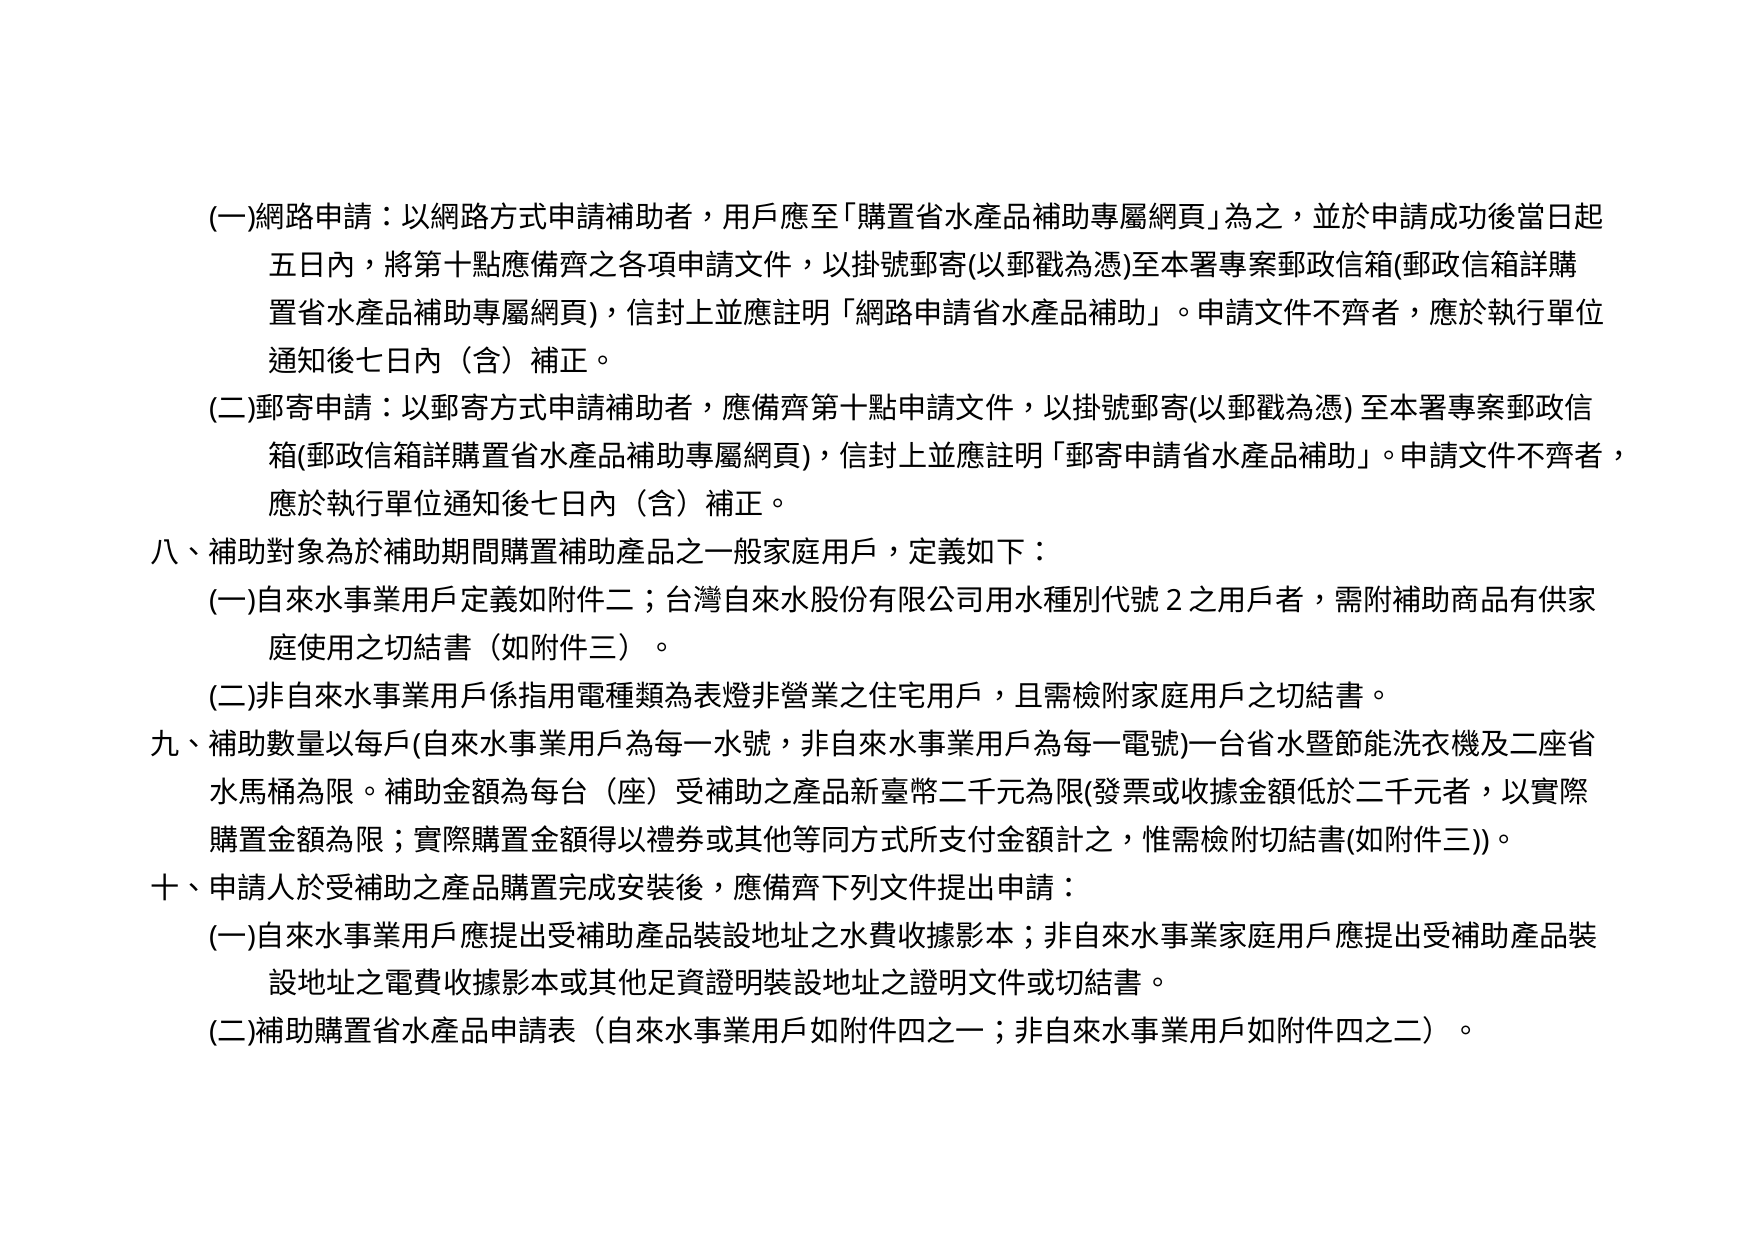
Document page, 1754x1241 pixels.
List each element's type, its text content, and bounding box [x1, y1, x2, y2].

text (一)網路申請：以網路方式申請補助者，用戶應至「購置省水產品補助專屬網頁」為之，並於申請成功後當日起五日內，將第十點應備齊之各項申請文件，以掛號郵寄(以郵戳為憑)至本署專案郵政信箱(郵政信箱詳購置省水產品補助專屬網頁)，信封上並應註明「網路申請省水產品補助」。申請文件不齊者，應於執行單位通知後七日內（含）補正。 [209, 189, 1604, 381]
text 十、申請人於受補助之產品購置完成安裝後，應備齊下列文件提出申請： [150, 860, 1604, 908]
text 九、補助數量以每戶(自來水事業用戶為每一水號，非自來水事業用戶為每一電號)一台省水暨節能洗衣機及二座省水馬桶為限。補助金額為每台（座）受補助之產品新臺幣二千元為限(發票或收據金額低於二千元者，以實際購置金額為限；實際購置金額得以禮券或其他等同方式所支付金額計之，惟需檢附切結書(如附件三))。 [150, 716, 1604, 860]
text (二)郵寄申請：以郵寄方式申請補助者，應備齊第十點申請文件，以掛號郵寄(以郵戳為憑) 至本署專案郵政信箱(郵政信箱詳購置省水產品補助專屬網頁)，信封上並應註明「郵寄申請省水產品補助」。申請文件不齊者，應於執行單位通知後七日內（含）補正。 [209, 381, 1604, 524]
text (二)補助購置省水產品申請表（自來水事業用戶如附件四之一；非自來水事業用戶如附件四之二）。 [209, 1003, 1604, 1051]
text (二)非自來水事業用戶係指用電種類為表燈非營業之住宅用戶，且需檢附家庭用戶之切結書。 [209, 668, 1604, 716]
text (一)自來水事業用戶應提出受補助產品裝設地址之水費收據影本；非自來水事業家庭用戶應提出受補助產品裝設地址之電費收據影本或其他足資證明裝設地址之證明文件或切結書。 [209, 908, 1604, 1003]
text (一)自來水事業用戶定義如附件二；台灣自來水股份有限公司用水種別代號2之用戶者，需附補助商品有供家庭使用之切結書（如附件三）。 [209, 572, 1604, 668]
text 八、補助對象為於補助期間購置補助產品之一般家庭用戶，定義如下： [150, 524, 1604, 572]
